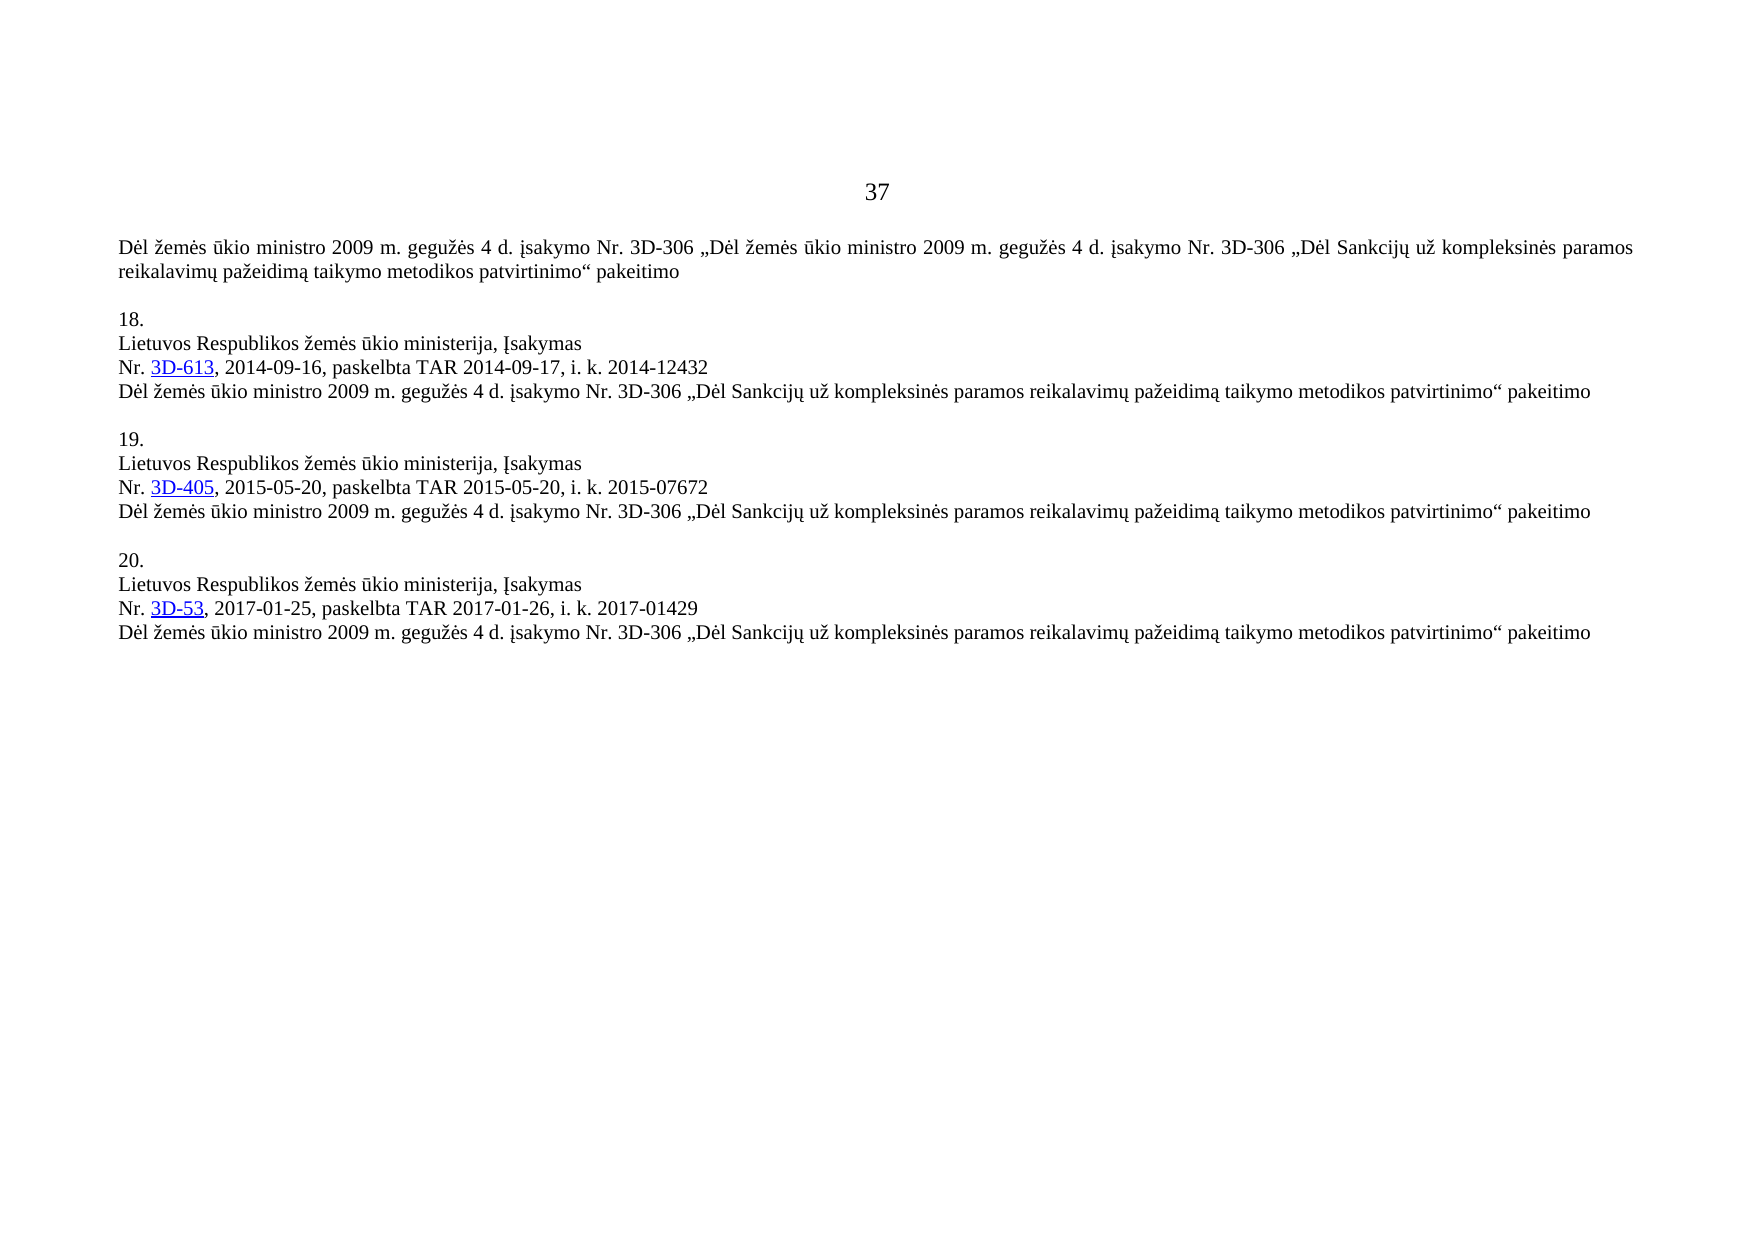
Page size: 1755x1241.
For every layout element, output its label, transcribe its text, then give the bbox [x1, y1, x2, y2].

text Dėl žemės ūkio ministro 2009 m. gegužės 4 d. įsakymo Nr. 3D-306 „Dėl žemės ūkio ministro 2009 m. gegužės 4 d. įsakymo Nr. 3D-306 „Dėl Sankcijų už kompleksinės paramos reikalavimų pažeidimą taikymo metodikos patvirtinimo“ pakeitimo [118, 235, 1636, 283]
text Dėl žemės ūkio ministro 2009 m. gegužės 4 d. įsakymo Nr. 3D-306 „Dėl Sankcijų už kompleksinės paramos reikalavimų pažeidimą taikymo metodikos patvirtinimo“ pakeitimo [118, 620, 1636, 644]
text Lietuvos Respublikos žemės ūkio ministerija, Įsakymas [118, 451, 1636, 475]
text Nr. 3D-53, 2017-01-25, paskelbta TAR 2017-01-26, i. k. 2017-01429 [118, 596, 1636, 620]
text Nr. 3D-405, 2015-05-20, paskelbta TAR 2015-05-20, i. k. 2015-07672 [118, 475, 1636, 499]
text Lietuvos Respublikos žemės ūkio ministerija, Įsakymas [118, 331, 1636, 355]
text Lietuvos Respublikos žemės ūkio ministerija, Įsakymas [118, 572, 1636, 596]
text 19. [118, 427, 1636, 451]
text Dėl žemės ūkio ministro 2009 m. gegužės 4 d. įsakymo Nr. 3D-306 „Dėl Sankcijų už kompleksinės paramos reikalavimų pažeidimą taikymo metodikos patvirtinimo“ pakeitimo [118, 499, 1636, 523]
text 18. [118, 307, 1636, 331]
text Dėl žemės ūkio ministro 2009 m. gegužės 4 d. įsakymo Nr. 3D-306 „Dėl Sankcijų už kompleksinės paramos reikalavimų pažeidimą taikymo metodikos patvirtinimo“ pakeitimo [118, 379, 1636, 403]
text 20. [118, 547, 1636, 572]
text Nr. 3D-613, 2014-09-16, paskelbta TAR 2014-09-17, i. k. 2014-12432 [118, 355, 1636, 379]
